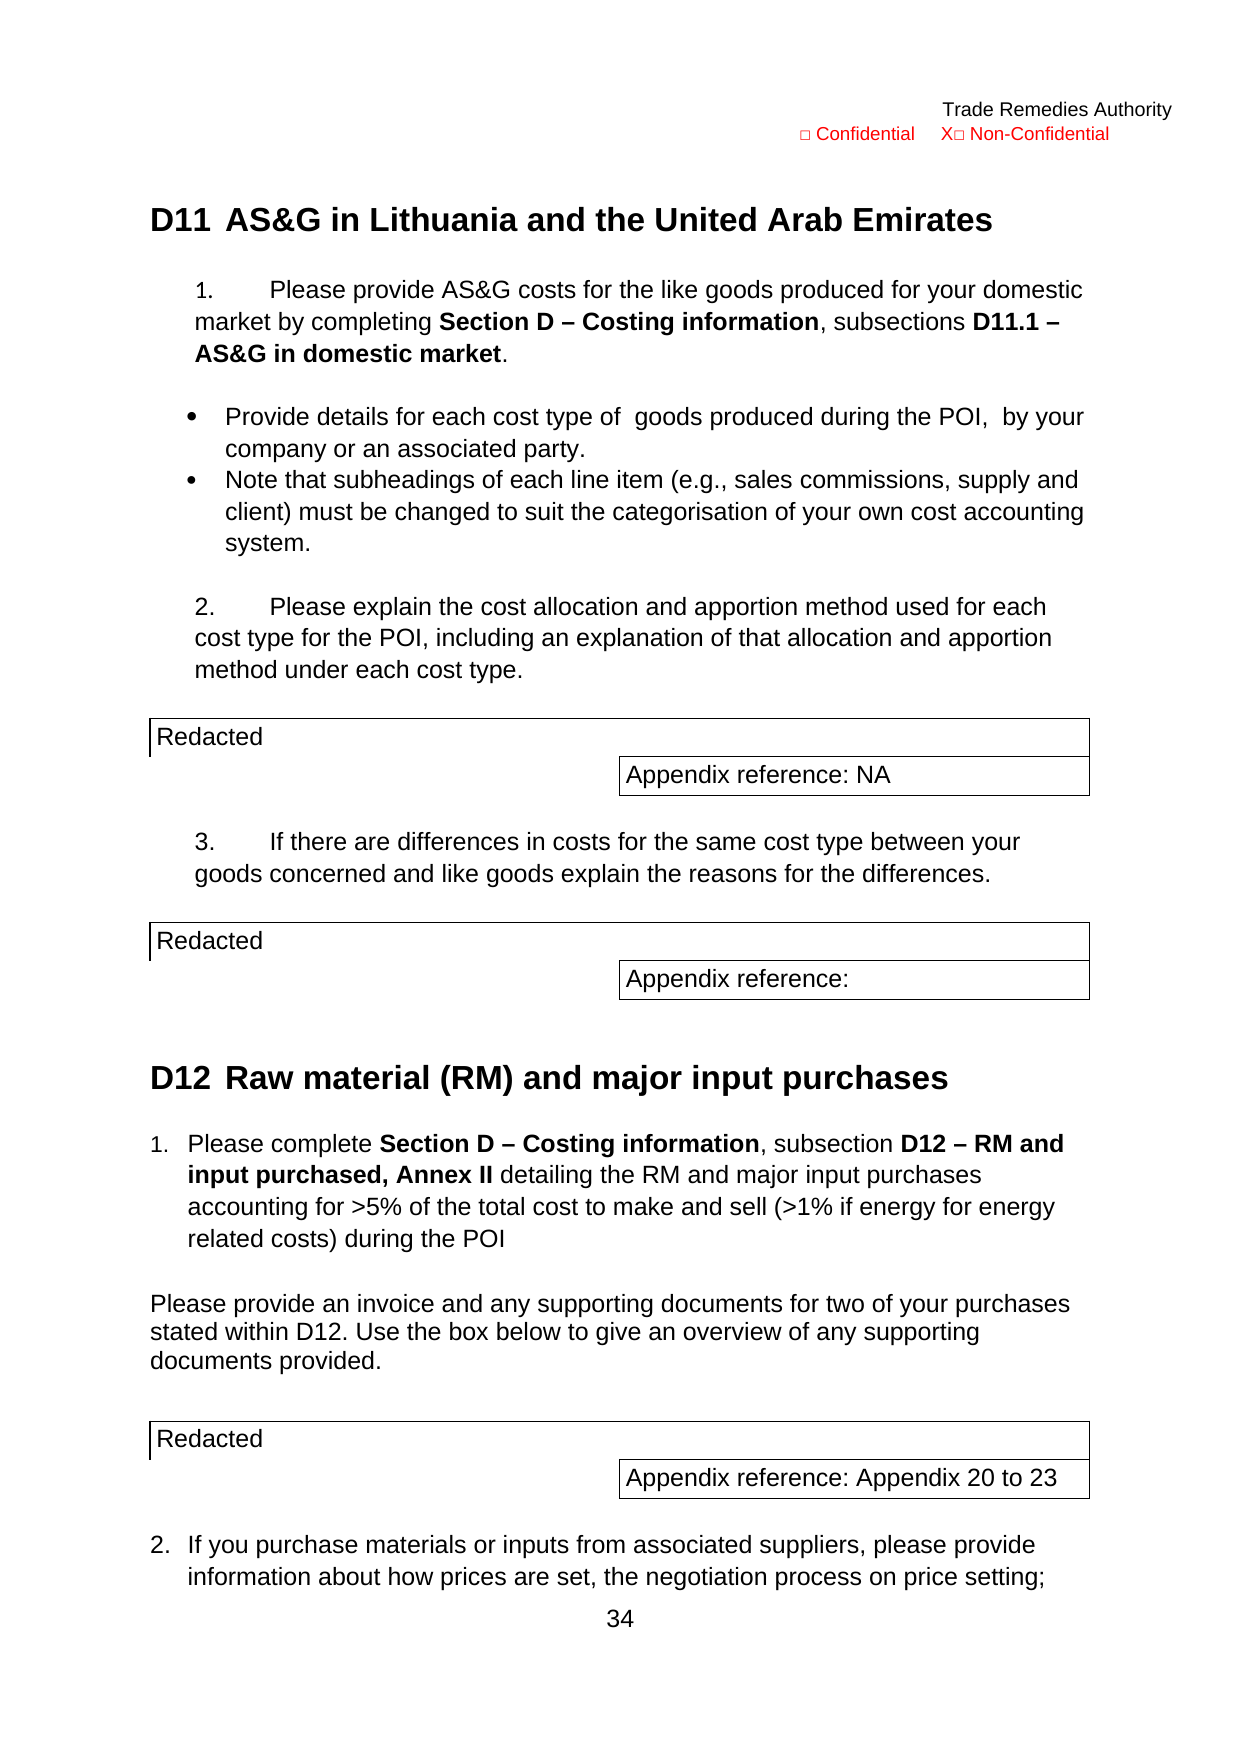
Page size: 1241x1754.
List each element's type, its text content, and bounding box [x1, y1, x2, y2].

subtitle D12 Raw material (RM) and major input purchases [150, 1058, 1090, 1096]
table_header Redacted [151, 719, 1089, 756]
table_cell [150, 1460, 619, 1497]
subtitle D11 AS&G in Lithuania and the United Arab Emirates [150, 200, 1090, 239]
table_header Redacted [151, 1422, 1089, 1459]
list Please complete Section D – Costing information, subsection D12 – RM and input purchased, Annex II detailing the RM and major input purchases accounting for >5% of the total cost to make and sell (>1% if energy for energy related costs) during the POI [150, 1129, 1090, 1252]
table_cell Appendix reference: NA [620, 757, 1089, 794]
table_header Redacted [151, 923, 1089, 960]
list Note that subheadings of each line item (e.g., sales commissions, supply and client) must be changed to suit the categorisation of your own cost accounting system. [187, 465, 1090, 557]
list If there are differences in costs for the same cost type between your goods concerned and like goods explain the reasons for the differences. [194, 827, 1090, 887]
list Provide details for each cost type of goods produced during the POI, by your company or an associated party. [187, 402, 1090, 462]
table_cell Appendix reference: [620, 961, 1089, 999]
list If you purchase materials or inputs from associated suppliers, please provide information about how prices are set, the negotiation process on price setting; [150, 1530, 1090, 1590]
table_cell [150, 757, 619, 794]
list Please explain the cost allocation and apportion method used for each cost type for the POI, including an explanation of that allocation and apportion method under each cost type. [194, 591, 1090, 683]
text Please provide an invoice and any supporting documents for two of your purchases stated within D12. Use the box below to give an overview of any supporting documents provided. [150, 1289, 1090, 1375]
list Please provide AS&G costs for the like goods produced for your domestic market by completing Section D – Costing information, subsections D11.1 – AS&G in domestic market. [194, 274, 1090, 368]
table_cell Appendix reference: Appendix 20 to 23 [620, 1460, 1089, 1497]
table_cell [150, 961, 619, 999]
